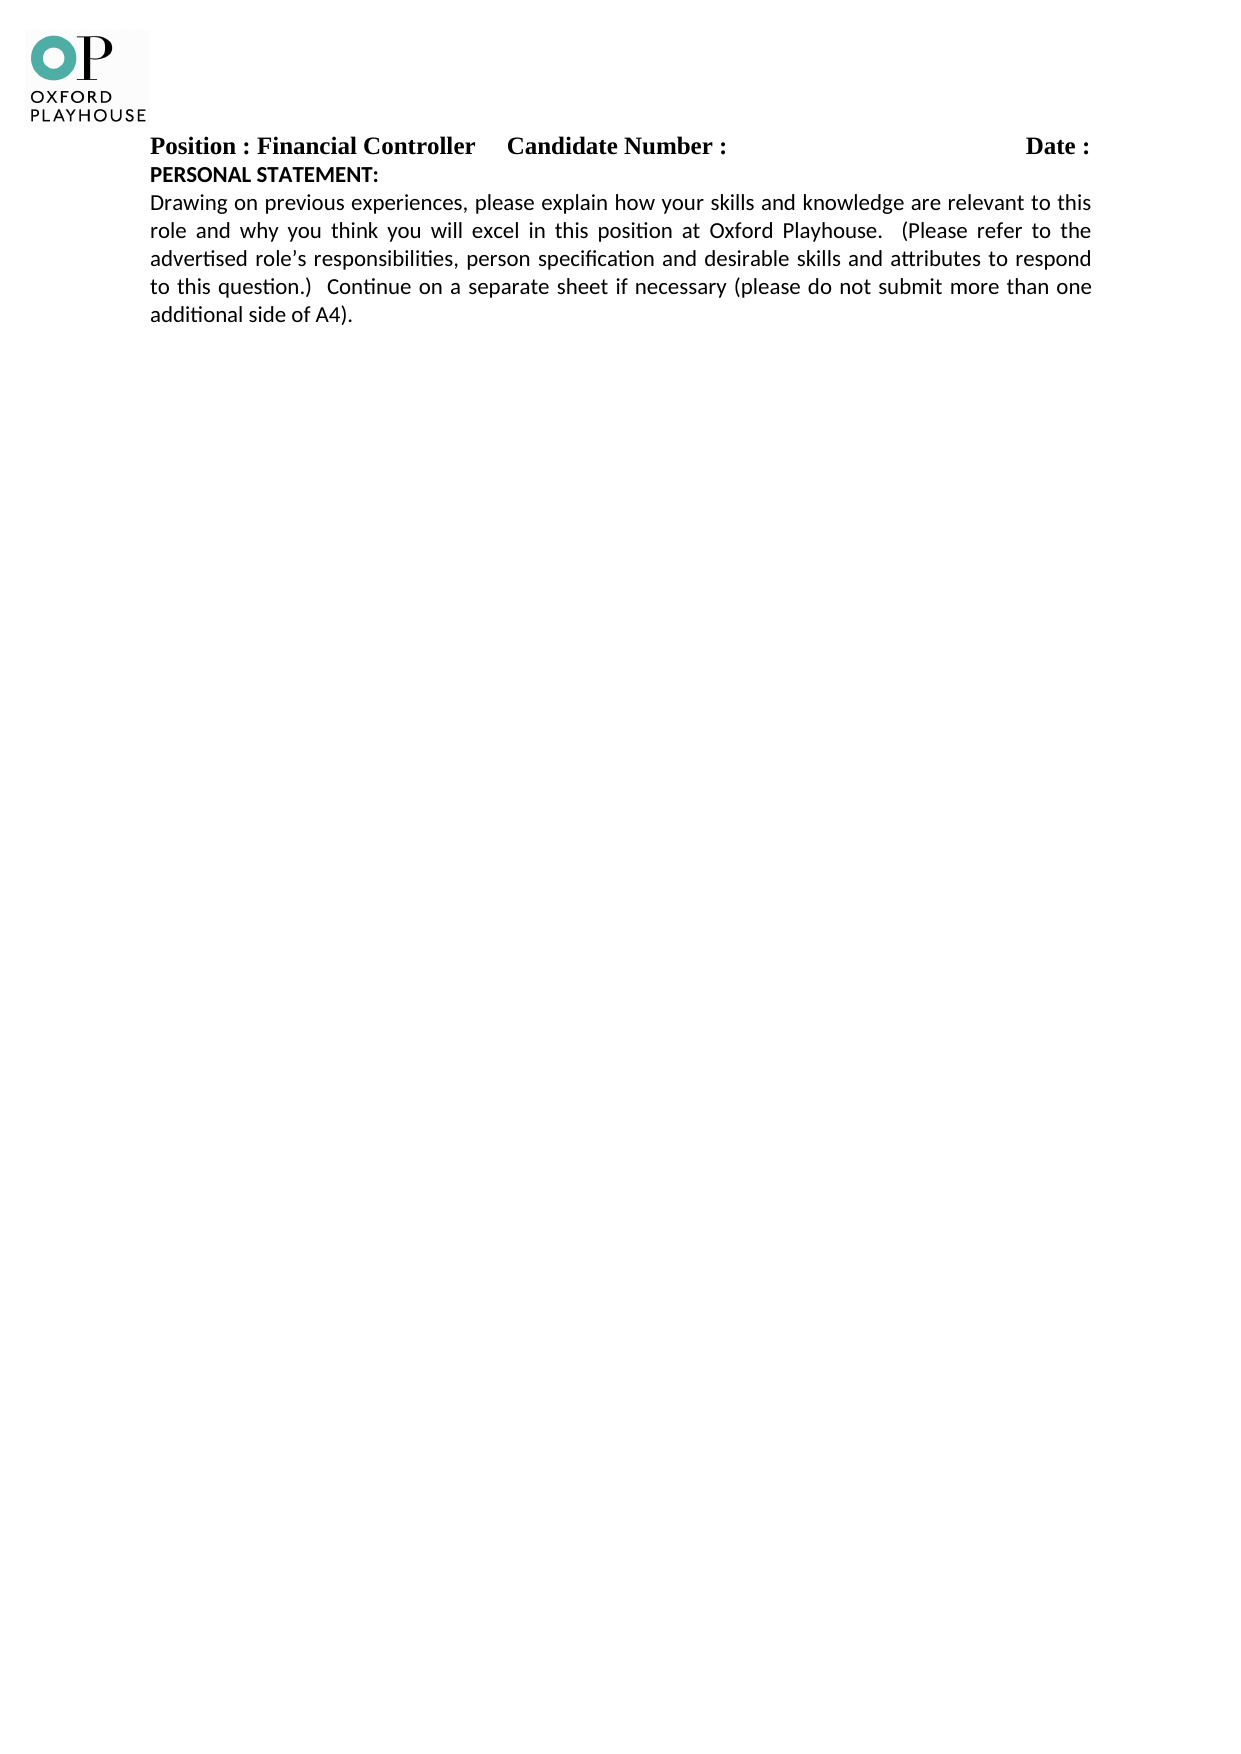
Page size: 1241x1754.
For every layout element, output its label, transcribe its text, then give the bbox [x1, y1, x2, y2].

text Drawing on previous experiences, please explain how your skills and knowledge are relevant to this role and why you think you will excel in this position at Oxford Playhouse. (Please refer to the advertised role’s responsibilities, person specification and desirable skills and attributes to respond to this question.) Continue on a separate sheet if necessary (please do not submit more than one additional side of A4). [150, 188, 1094, 328]
text PERSONAL STATEMENT: [150, 160, 1090, 188]
